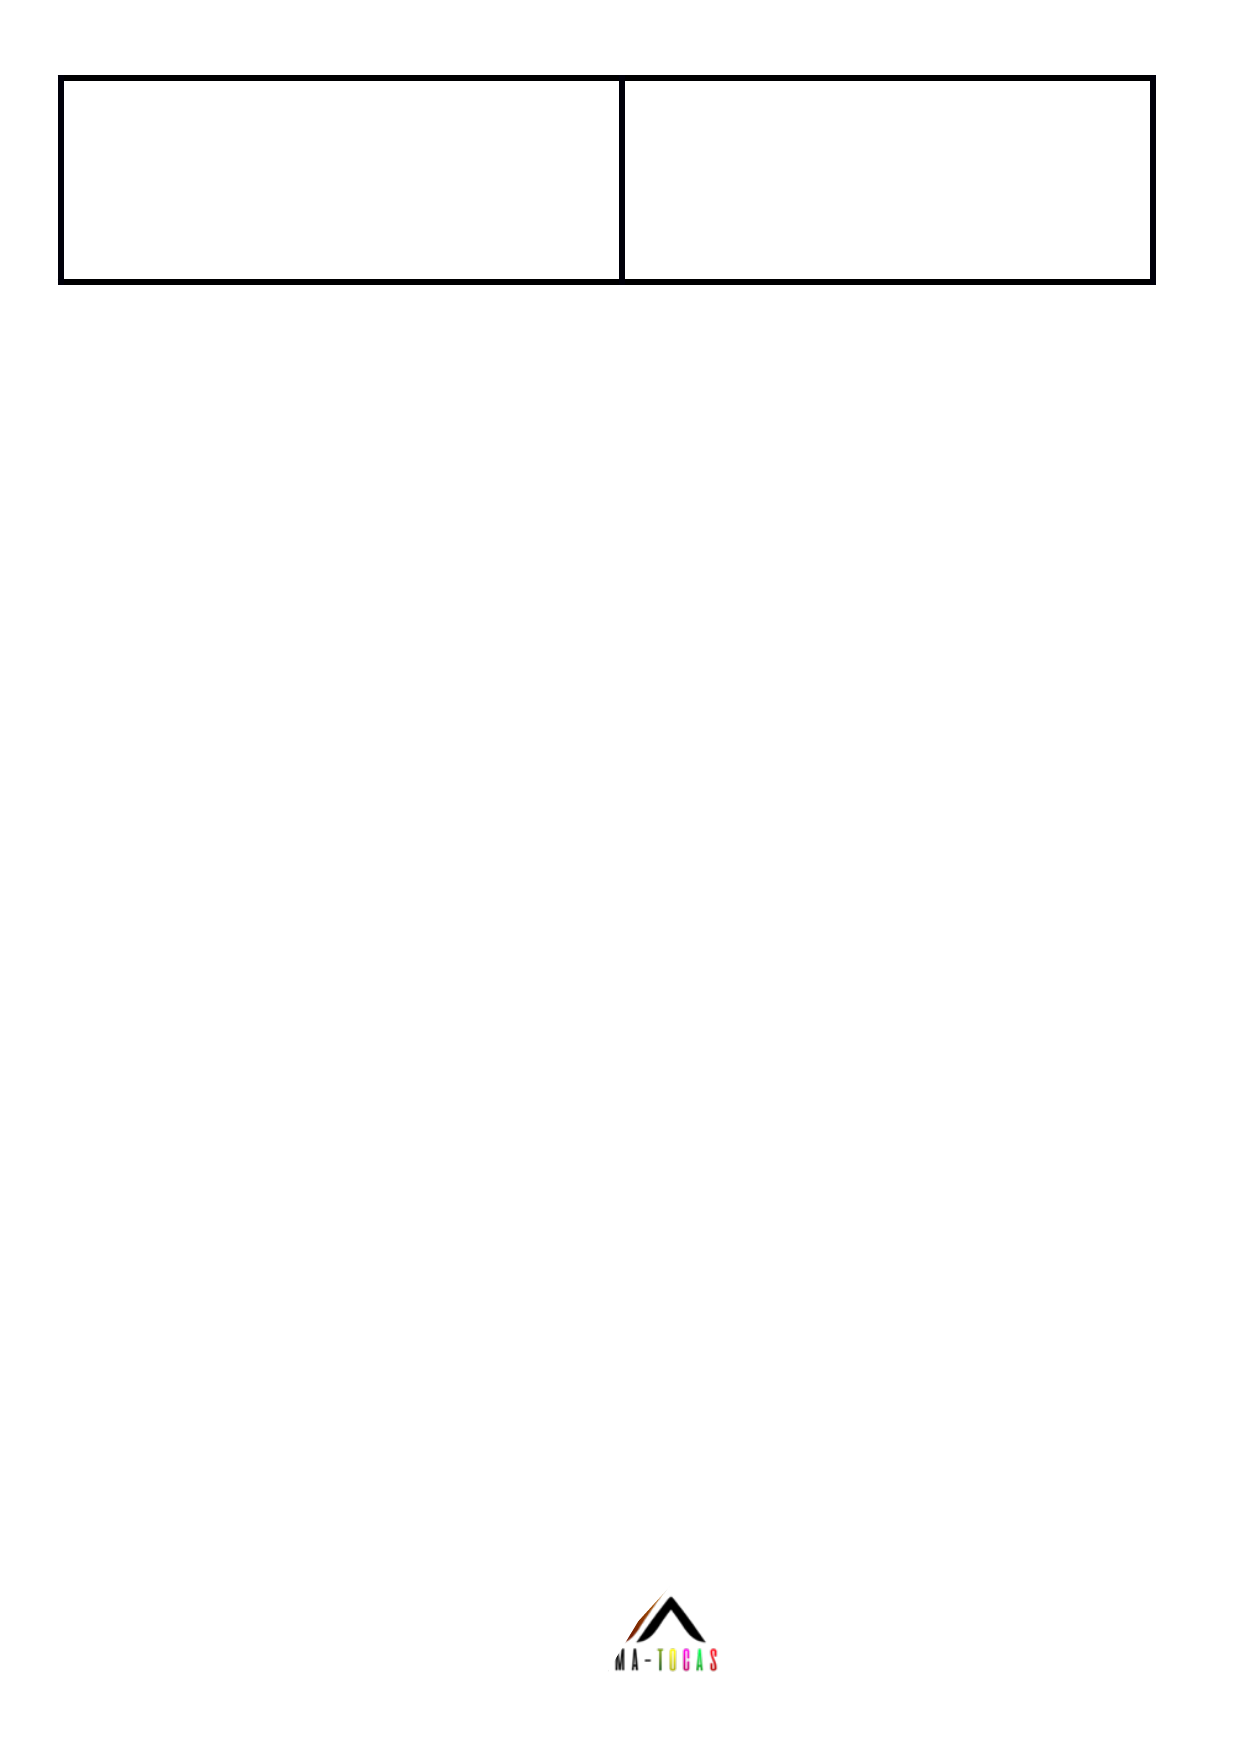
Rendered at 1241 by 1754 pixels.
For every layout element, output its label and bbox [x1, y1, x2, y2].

table_cell [64, 81, 619, 156]
table_cell [625, 81, 1150, 156]
